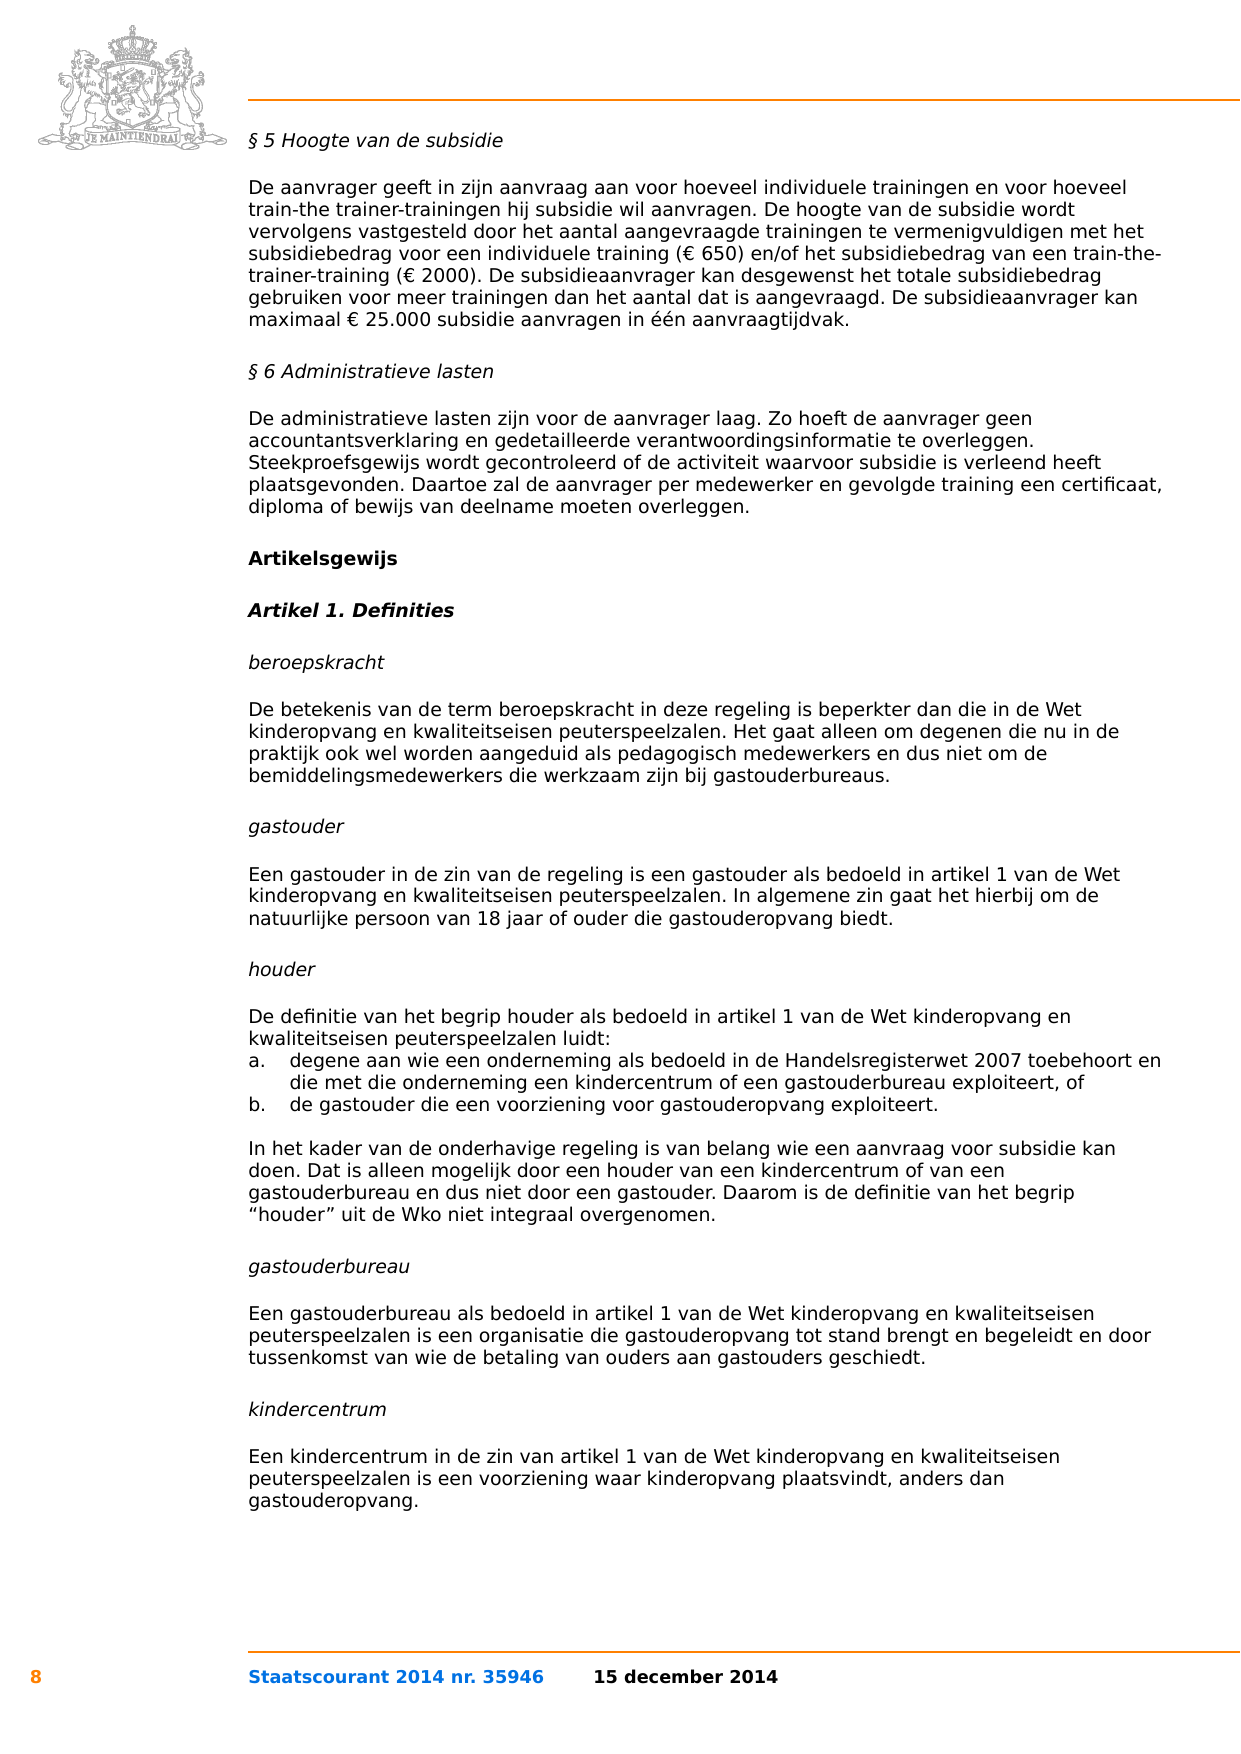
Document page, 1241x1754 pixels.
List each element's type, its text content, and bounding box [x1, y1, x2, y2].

subtitle kindercentrum [248, 1399, 1163, 1421]
text Een gastouderbureau als bedoeld in artikel 1 van de Wet kinderopvang en kwaliteitseisen peuterspeelzalen is een organisatie die gastouderopvang tot stand brengt en begeleidt en door tussenkomst van wie de betaling van ouders aan gastouders geschiedt. [248, 1303, 1163, 1369]
subtitle beroepskracht [248, 652, 1163, 673]
text De administratieve lasten zijn voor de aanvrager laag. Zo hoeft de aanvrager geen accountantsverklaring en gedetailleerde verantwoordingsinformatie te overleggen. Steekproefsgewijs wordt gecontroleerd of de activiteit waarvoor subsidie is verleend heeft plaatsgevonden. Daartoe zal de aanvrager per medewerker en gevolgde training een certificaat, diploma of bewijs van deelname moeten overleggen. [248, 408, 1163, 518]
picture [38, 25, 227, 150]
text De betekenis van de term beroepskracht in deze regeling is beperkter dan die in de Wet kinderopvang en kwaliteitseisen peuterspeelzalen. Het gaat alleen om degenen die nu in de praktijk ook wel worden aangeduid als pedagogisch medewerkers en dus niet om de bemiddelingsmedewerkers die werkzaam zijn bij gastouderbureaus. [248, 698, 1163, 786]
subtitle § 6 Administratieve lasten [248, 361, 1163, 383]
subtitle gastouderbureau [248, 1256, 1163, 1278]
subtitle houder [248, 959, 1163, 981]
text In het kader van de onderhavige regeling is van belang wie een aanvraag voor subsidie kan doen. Dat is alleen mogelijk door een houder van een kindercentrum of van een gastouderbureau en dus niet door een gastouder. Daarom is de definitie van het begrip “houder” uit de Wko niet integraal overgenomen. [248, 1138, 1163, 1226]
subtitle Artikelsgewijs [248, 548, 1163, 569]
subtitle § 5 Hoogte van de subsidie [248, 130, 1163, 152]
text De definitie van het begrip houder als bedoeld in artikel 1 van de Wet kinderopvang en kwaliteitseisen peuterspeelzalen luidt: [248, 1006, 1163, 1050]
text a. degene aan wie een onderneming als bedoeld in de Handelsregisterwet 2007 toebehoort en die met die onderneming een kindercentrum of een gastouderbureau exploiteert, of [248, 1050, 1163, 1094]
text Een kindercentrum in de zin van artikel 1 van de Wet kinderopvang en kwaliteitseisen peuterspeelzalen is een voorziening waar kinderopvang plaatsvindt, anders dan gastouderopvang. [248, 1446, 1163, 1512]
text Een gastouder in de zin van de regeling is een gastouder als bedoeld in artikel 1 van de Wet kinderopvang en kwaliteitseisen peuterspeelzalen. In algemene zin gaat het hierbij om de natuurlijke persoon van 18 jaar of ouder die gastouderopvang biedt. [248, 863, 1163, 929]
subtitle Artikel 1. Definities [248, 599, 1163, 622]
text b. de gastouder die een voorziening voor gastouderopvang exploiteert. [248, 1094, 1163, 1116]
text De aanvrager geeft in zijn aanvraag aan voor hoeveel individuele trainingen en voor hoeveel train-the trainer-trainingen hij subsidie wil aanvragen. De hoogte van de subsidie wordt vervolgens vastgesteld door het aantal aangevraagde trainingen te vermenigvuldigen met het subsidiebedrag voor een individuele training (€ 650) en/of het subsidiebedrag van een train-the-trainer-training (€ 2000). De subsidieaanvrager kan desgewenst het totale subsidiebedrag gebruiken voor meer trainingen dan het aantal dat is aangevraagd. De subsidieaanvrager kan maximaal € 25.000 subsidie aanvragen in één aanvraagtijdvak. [248, 177, 1163, 331]
subtitle gastouder [248, 816, 1163, 838]
